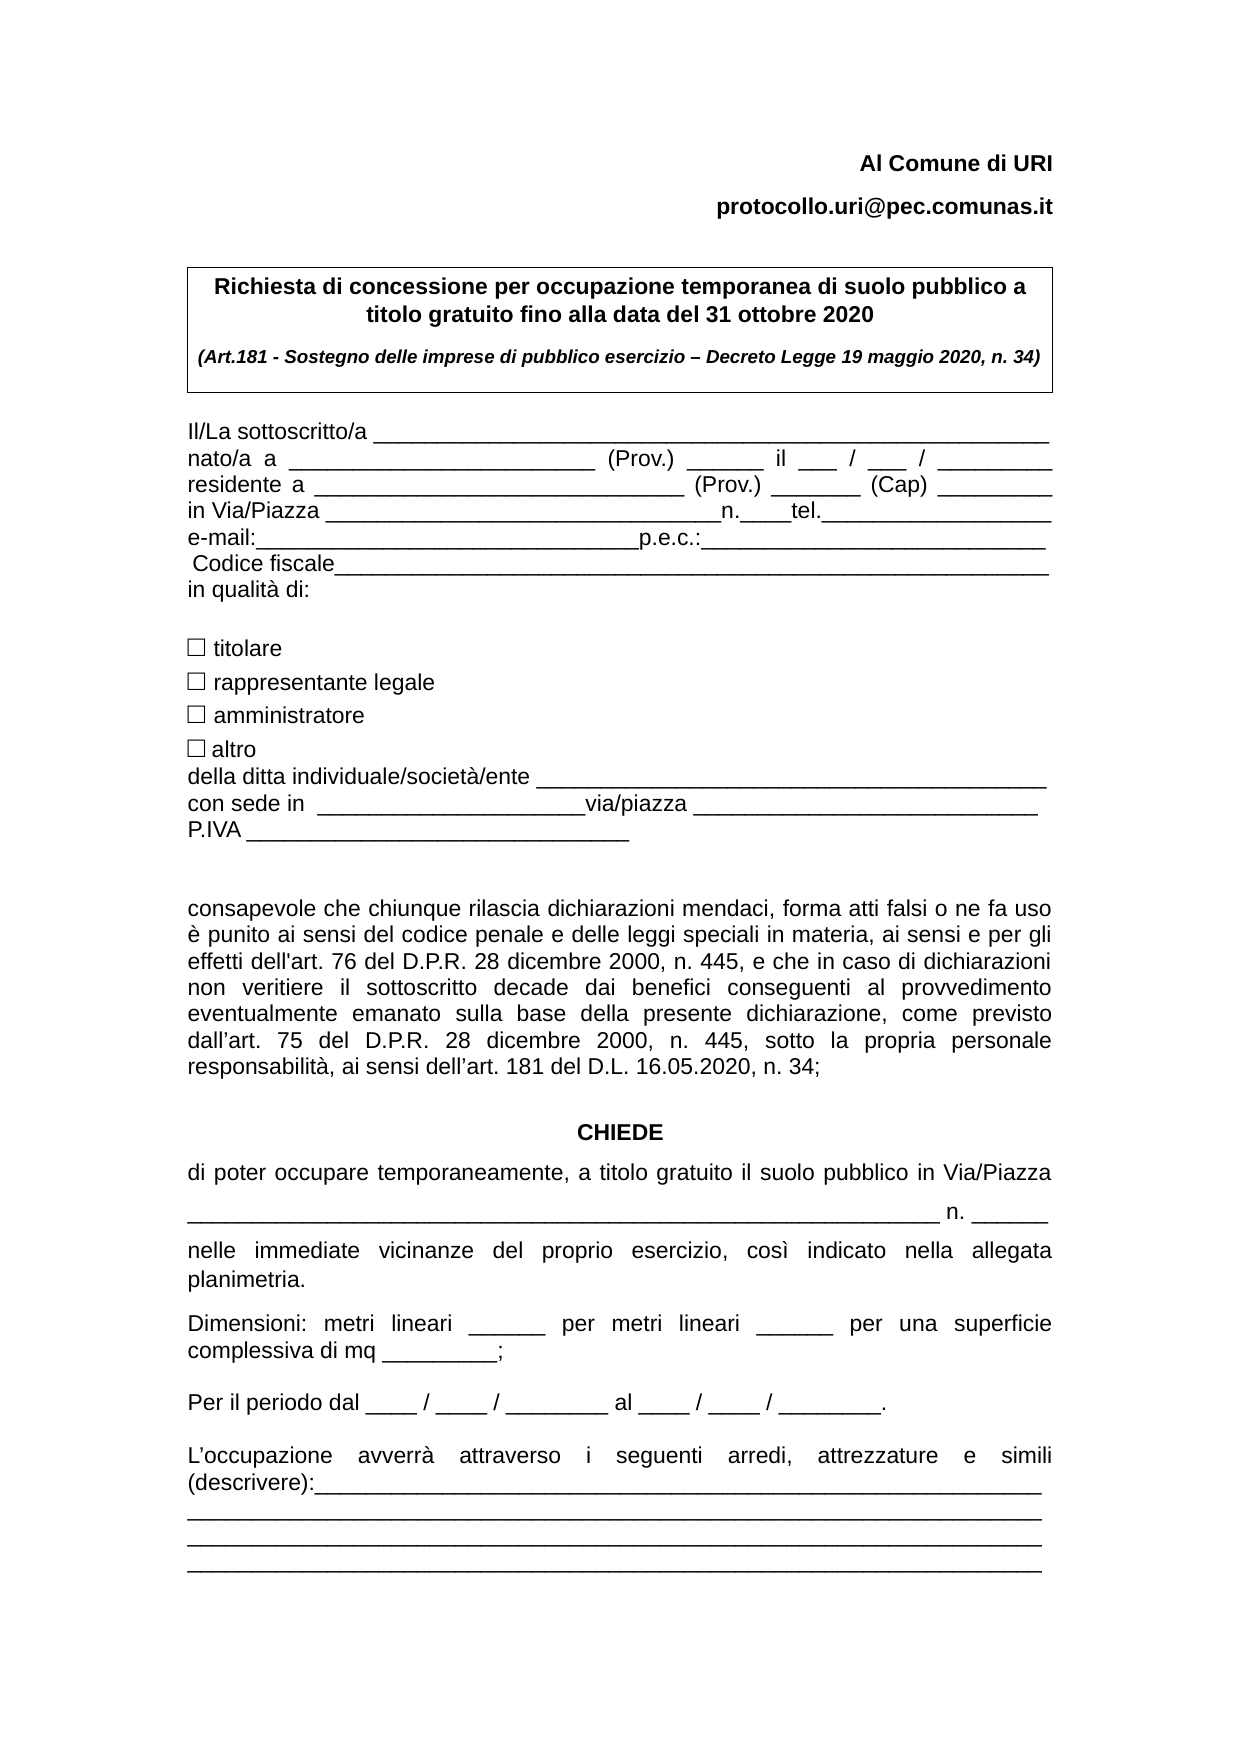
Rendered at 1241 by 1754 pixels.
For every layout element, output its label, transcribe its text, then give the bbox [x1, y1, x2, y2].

text □ altro [187, 730, 1053, 763]
text CHIEDE [187, 1119, 1053, 1145]
text protocollo.uri@pec.comunas.it [187, 193, 1053, 219]
text in qualità di: [187, 576, 1053, 603]
text Codice fiscale________________________________________________________ [187, 550, 1053, 576]
text consapevole che chiunque rilascia dichiarazioni mendaci, forma atti falsi o ne fa uso è punito ai sensi del codice penale e delle leggi speciali in materia, ai sensi e per gli effetti dell'art. 76 del D.P.R. 28 dicembre 2000, n. 445, e che in caso di dichiarazioni non veritiere il sottoscritto decade dai benefici conseguenti al provvedimento eventualmente emanato sulla base della presente dichiarazione, come previsto dall’art. 75 del D.P.R. 28 dicembre 2000, n. 445, sotto la propria personale responsabilità, ai sensi dell’art. 181 del D.L. 16.05.2020, n. 34; [187, 895, 1053, 1079]
text □ amministratore [187, 696, 1053, 730]
text Per il periodo dal ____ / ____ / ________ al ____ / ____ / ________. [187, 1389, 1053, 1416]
text Al Comune di URI [187, 150, 1053, 176]
text P.IVA ______________________________ [187, 816, 1053, 842]
text con sede in _____________________via/piazza ___________________________ [187, 789, 1053, 816]
text e-mail:______________________________p.e.c.:___________________________ [187, 524, 1053, 550]
text Dimensioni: metri lineari ______ per metri lineari ______ per una superficie complessiva di mq _________; [187, 1310, 1053, 1363]
table_header Richiesta di concessione per occupazione temporanea di suolo pubblico a titolo gratuito fino alla data del 31 ottobre 2020 (Art.181 - Sostegno delle imprese di pubblico esercizio – Decreto Legge 19 maggio 2020, n. 34) [188, 268, 1052, 391]
text Il/La sottoscritto/a _____________________________________________________ [187, 418, 1053, 444]
text □ rappresentante legale [187, 663, 1053, 696]
text nelle immediate vicinanze del proprio esercizio, così indicato nella allegata planimetria. [187, 1237, 1053, 1292]
text della ditta individuale/società/ente ________________________________________ [187, 763, 1053, 789]
text di poter occupare temporaneamente, a titolo gratuito il suolo pubblico in Via/Piazza ___________________________________________________________ n. ______ [187, 1158, 1053, 1224]
text nato/a a ________________________ (Prov.) ______ il ___ / ___ / _________ residente a _____________________________ (Prov.) _______ (Cap) _________ in Via/Piazza _______________________________n.____tel.__________________ [187, 444, 1053, 524]
text □ titolare [187, 629, 1053, 663]
text L’occupazione avverrà attraverso i seguenti arredi, attrezzature e simili (descrivere):_________________________________________________________ ___________________________________________________________________ ___________________________________________________________________ ___________________________________________________________________ [187, 1442, 1053, 1574]
